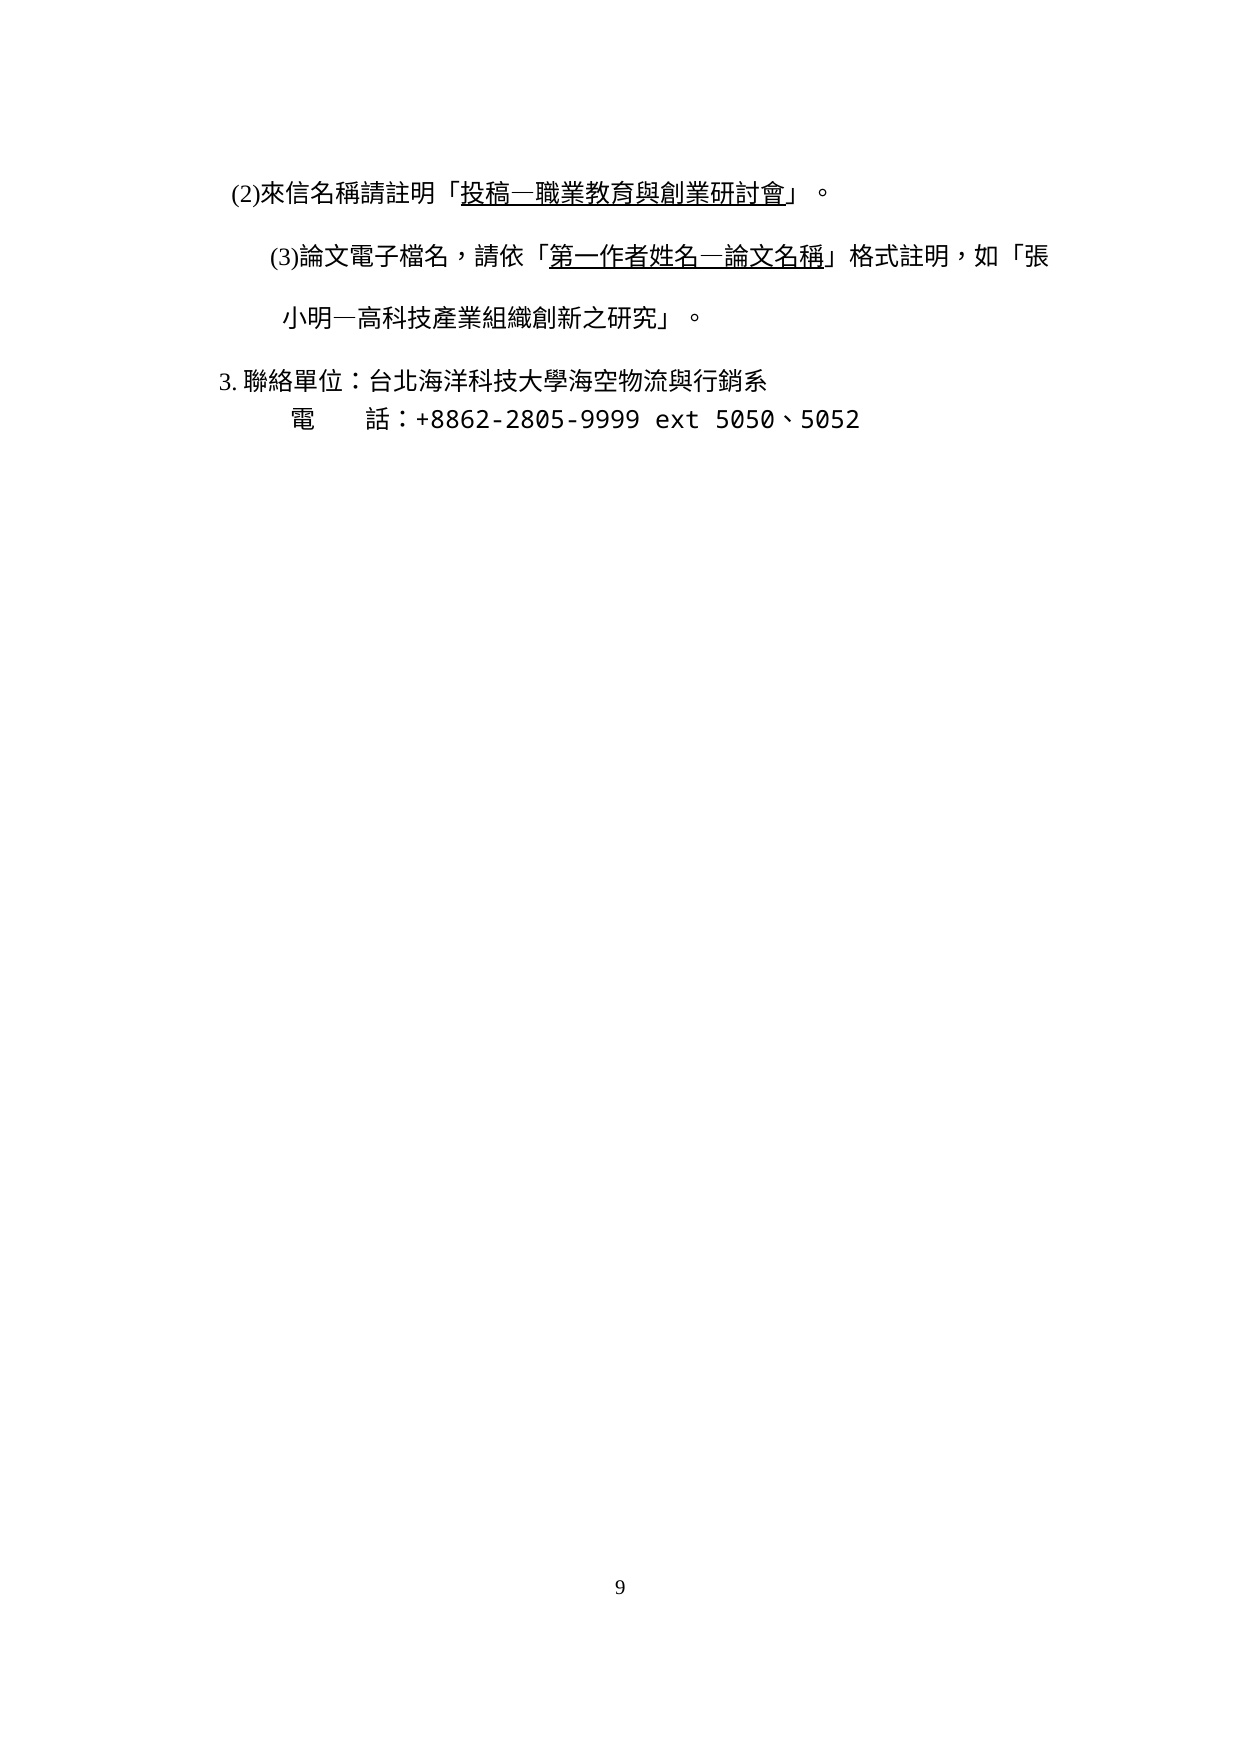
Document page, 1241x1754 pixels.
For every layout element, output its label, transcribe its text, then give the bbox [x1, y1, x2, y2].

text 3. 聯絡單位：台北海洋科技大學海空物流與行銷系 [187, 337, 1053, 400]
text 小明—高科技產業組織創新之研究」。 [263, 275, 1053, 337]
text 電 話：+8862-2805-9999 ext 5050、5052 [275, 400, 1053, 436]
text (3)論文電子檔名，請依「第一作者姓名—論文名稱」格式註明，如「張 [263, 212, 1053, 275]
text (2)來信名稱請註明「投稿—職業教育與創業研討會」。 [187, 150, 1053, 212]
